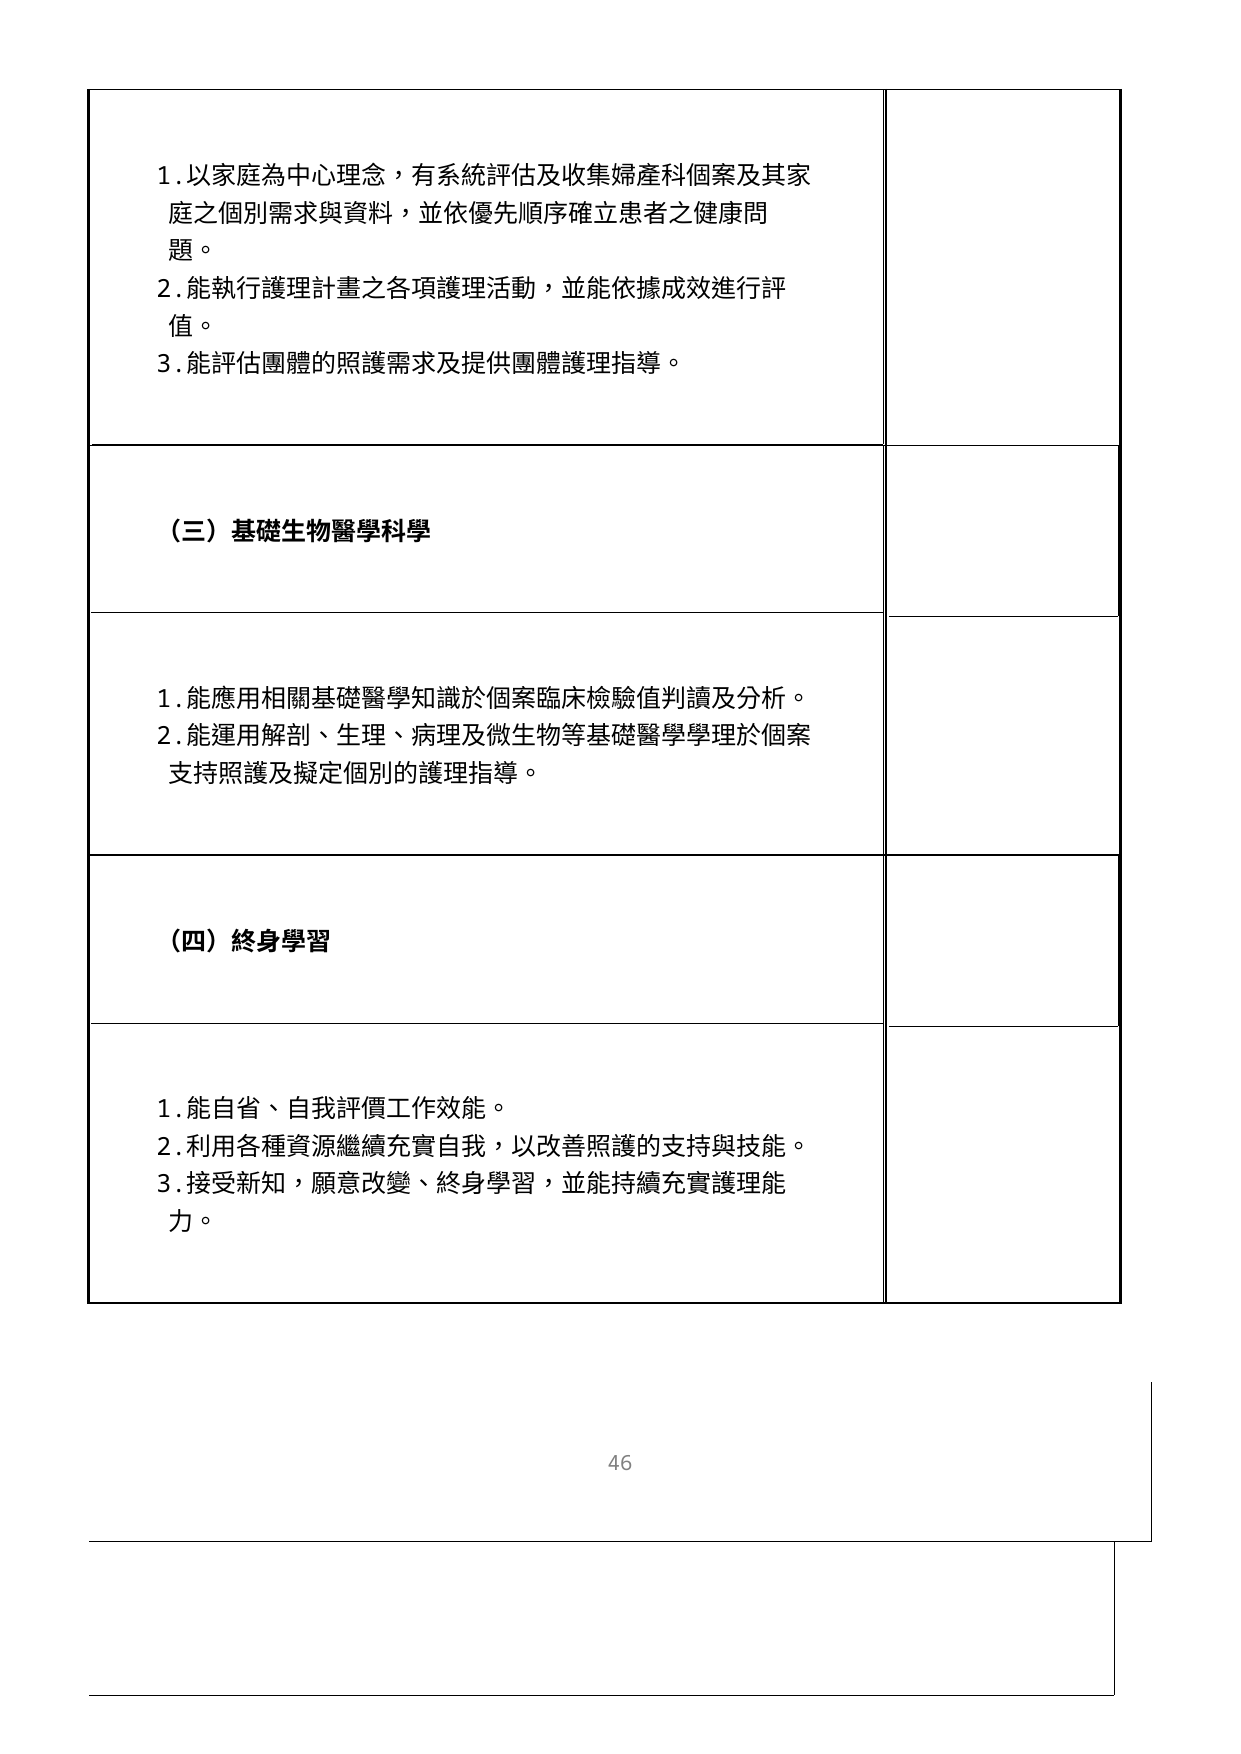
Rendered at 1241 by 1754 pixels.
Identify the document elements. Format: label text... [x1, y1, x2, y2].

table_cell （三）基礎生物醫學科學 1.能應用相關基礎醫學知識於個案臨床檢驗值判讀及分析。 2.能運用解剖、生理、病理及微生物等基礎醫學學理於個案支持照護及擬定個別的護理指導。 [90, 446, 883, 854]
table_cell [887, 856, 1119, 1302]
table_cell [887, 90, 1119, 444]
table_cell [887, 446, 1119, 854]
table_cell （四）終身學習 1.能自省、自我評價工作效能。 2.利用各種資源繼續充實自我，以改善照護的支持與技能。 3.接受新知，願意改變、終身學習，並能持續充實護理能力。 [90, 856, 883, 1302]
table_cell 1.以家庭為中心理念，有系統評估及收集婦產科個案及其家庭之個別需求與資料，並依優先順序確立患者之健康問題。 2.能執行護理計畫之各項護理活動，並能依據成效進行評值。 3.能評估團體的照護需求及提供團體護理指導。 [90, 90, 883, 444]
